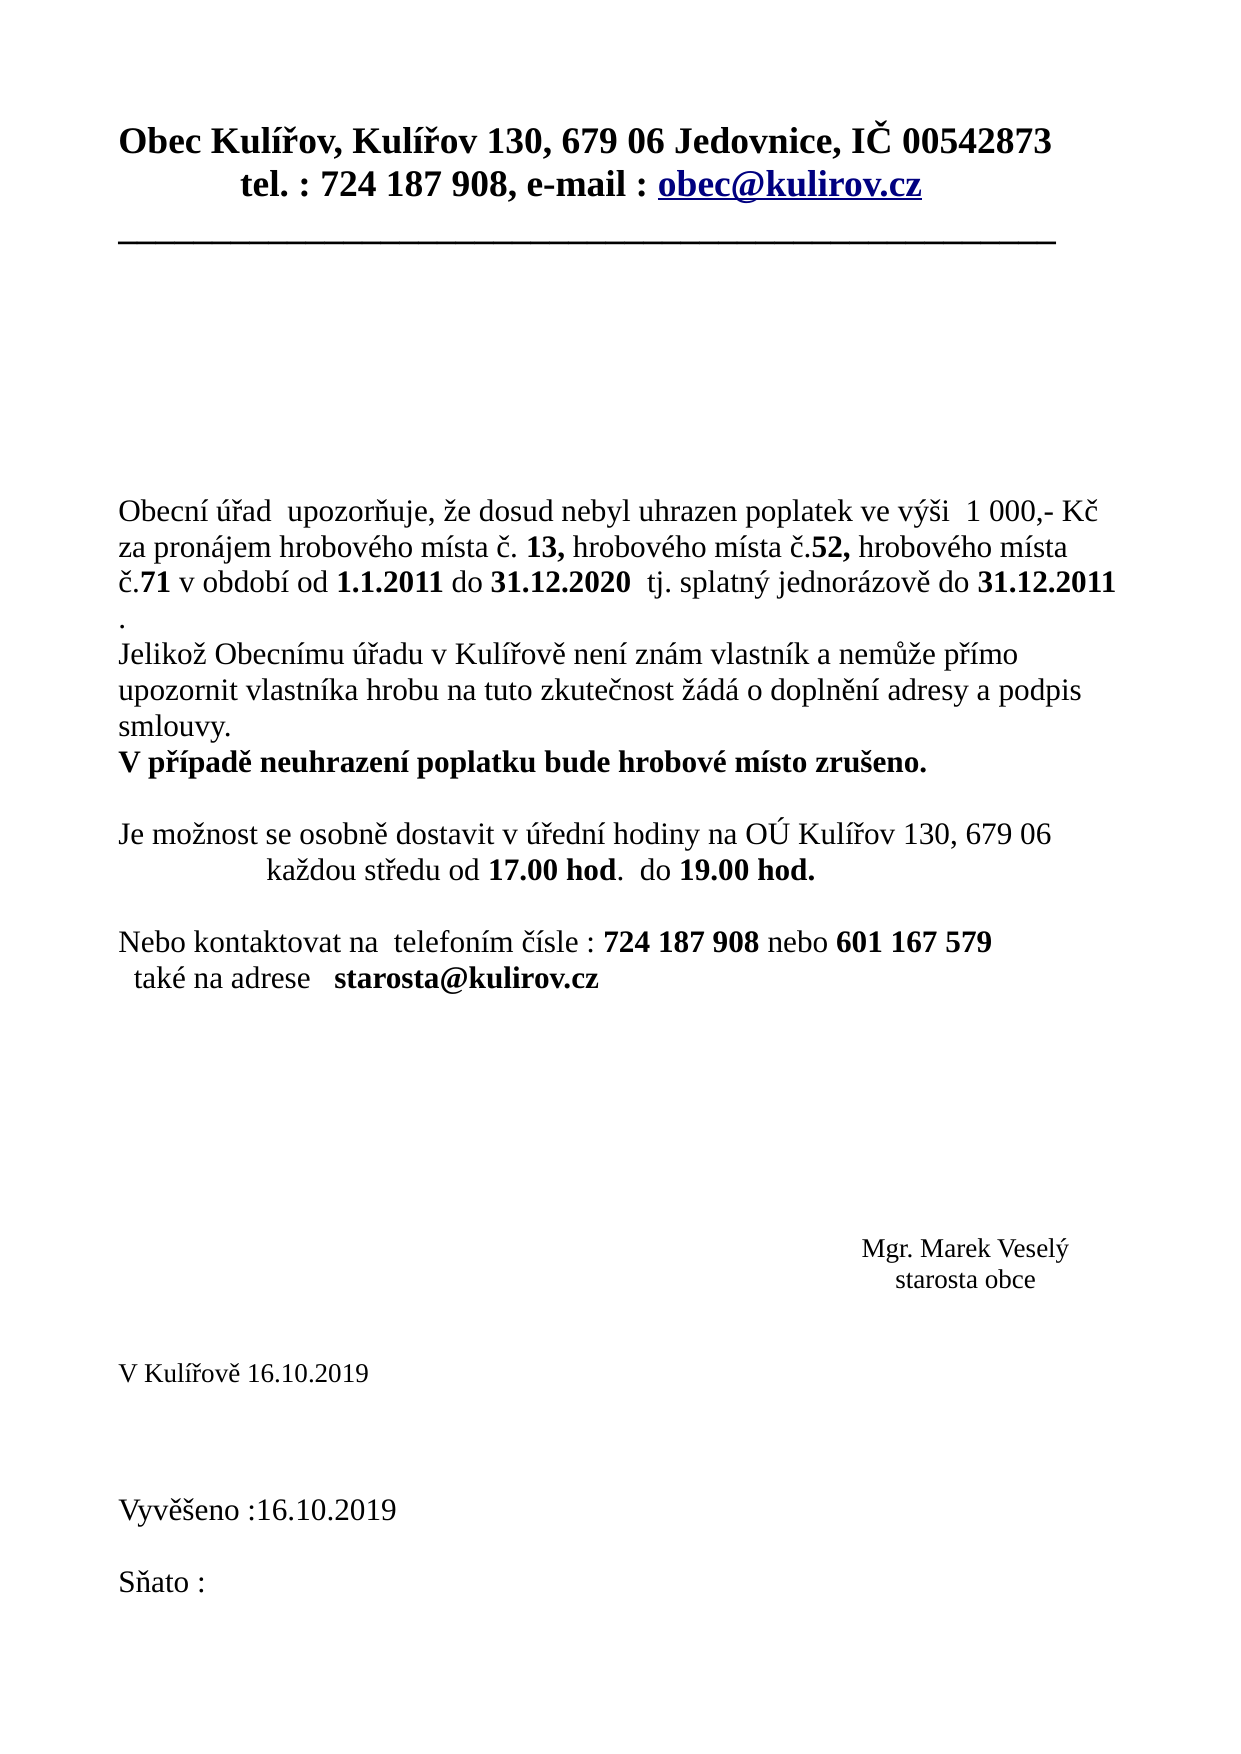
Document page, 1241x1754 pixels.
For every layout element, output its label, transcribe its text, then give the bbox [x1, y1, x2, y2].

text každou středu od 17.00 hod. do 19.00 hod. [118, 851, 1122, 887]
text Obec Kulířov, Kulířov 130, 679 06 Jedovnice, IČ 00542873 [118, 118, 1122, 161]
text tel. : 724 187 908, e-mail : obec@kulirov.cz [118, 161, 1122, 204]
text starosta obce [118, 1263, 1122, 1294]
text Nebo kontaktovat na telefoním čísle : 724 187 908 nebo 601 167 579 [118, 923, 1122, 959]
text Mgr. Marek Veselý [118, 1232, 1122, 1263]
text Jelikož Obecnímu úřadu v Kulířově není znám vlastník a nemůže přímo upozornit vlastníka hrobu na tuto zkutečnost žádá o doplnění adresy a podpis smlouvy. [118, 636, 1122, 743]
text Je možnost se osobně dostavit v úřední hodiny na OÚ Kulířov 130, 679 06 [118, 815, 1122, 851]
text Obecní úřad upozorňuje, že dosud nebyl uhrazen poplatek ve výši 1 000,- Kč za pronájem hrobového místa č. 13, hrobového místa č.52, hrobového místa č.71 v období od 1.1.2011 do 31.12.2020 tj. splatný jednorázově do 31.12.2011 . [118, 492, 1122, 636]
text V Kulířově 16.10.2019 [118, 1357, 1122, 1388]
text __________________________________________________ [118, 204, 1122, 247]
text také na adrese starosta@kulirov.cz [118, 959, 1122, 995]
text V případě neuhrazení poplatku bude hrobové místo zrušeno. [118, 743, 1122, 779]
text Sňato : [118, 1563, 1122, 1599]
text Vyvěšeno :16.10.2019 [118, 1491, 1122, 1527]
